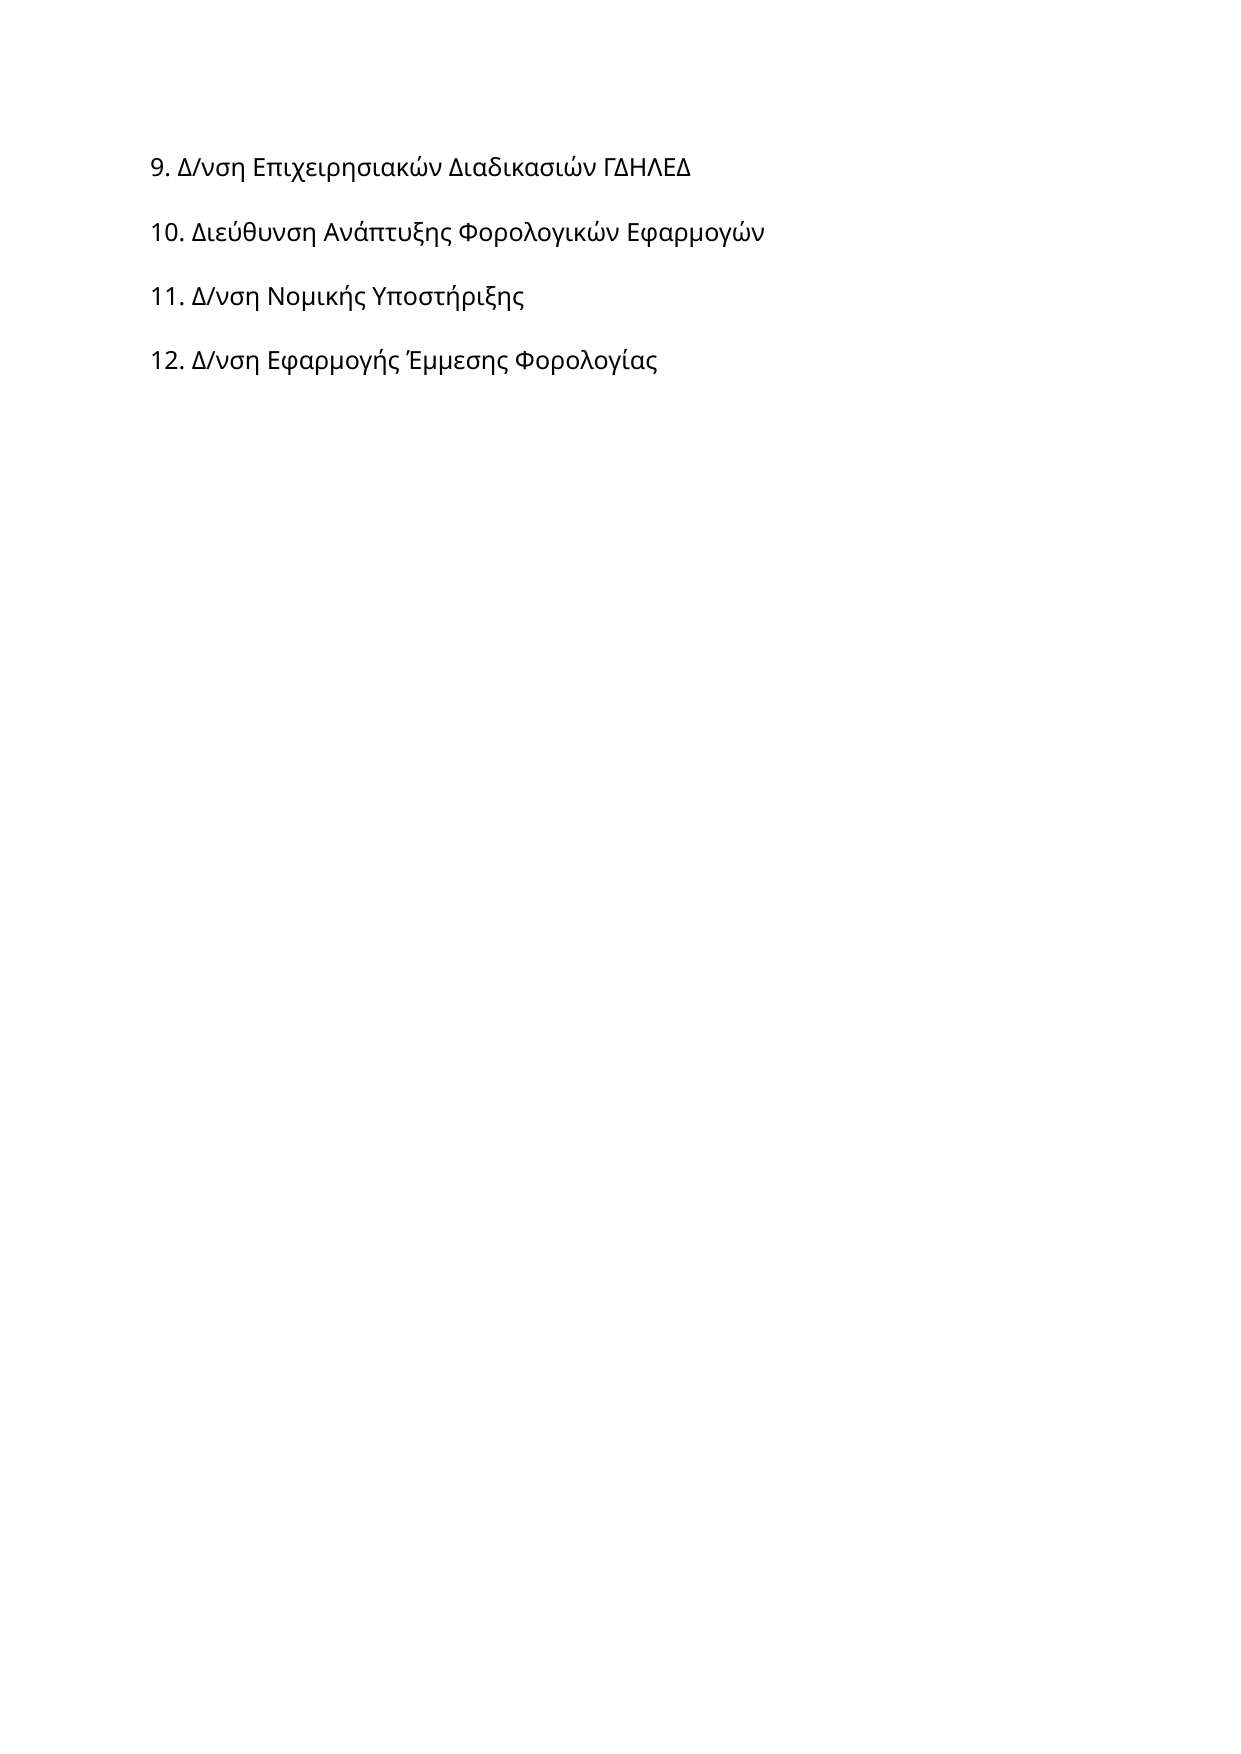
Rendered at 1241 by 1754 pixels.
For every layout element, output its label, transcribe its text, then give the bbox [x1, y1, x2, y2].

text 11. Δ/νση Νομικής Υποστήριξης [150, 278, 1090, 312]
text 10. Διεύθυνση Ανάπτυξης Φορολογικών Εφαρμογών [150, 214, 1090, 248]
text 12. Δ/νση Εφαρμογής Έμμεσης Φορολογίας [150, 342, 1090, 377]
text 9. Δ/νση Επιχειρησιακών Διαδικασιών ΓΔΗΛΕΔ [150, 150, 1090, 184]
